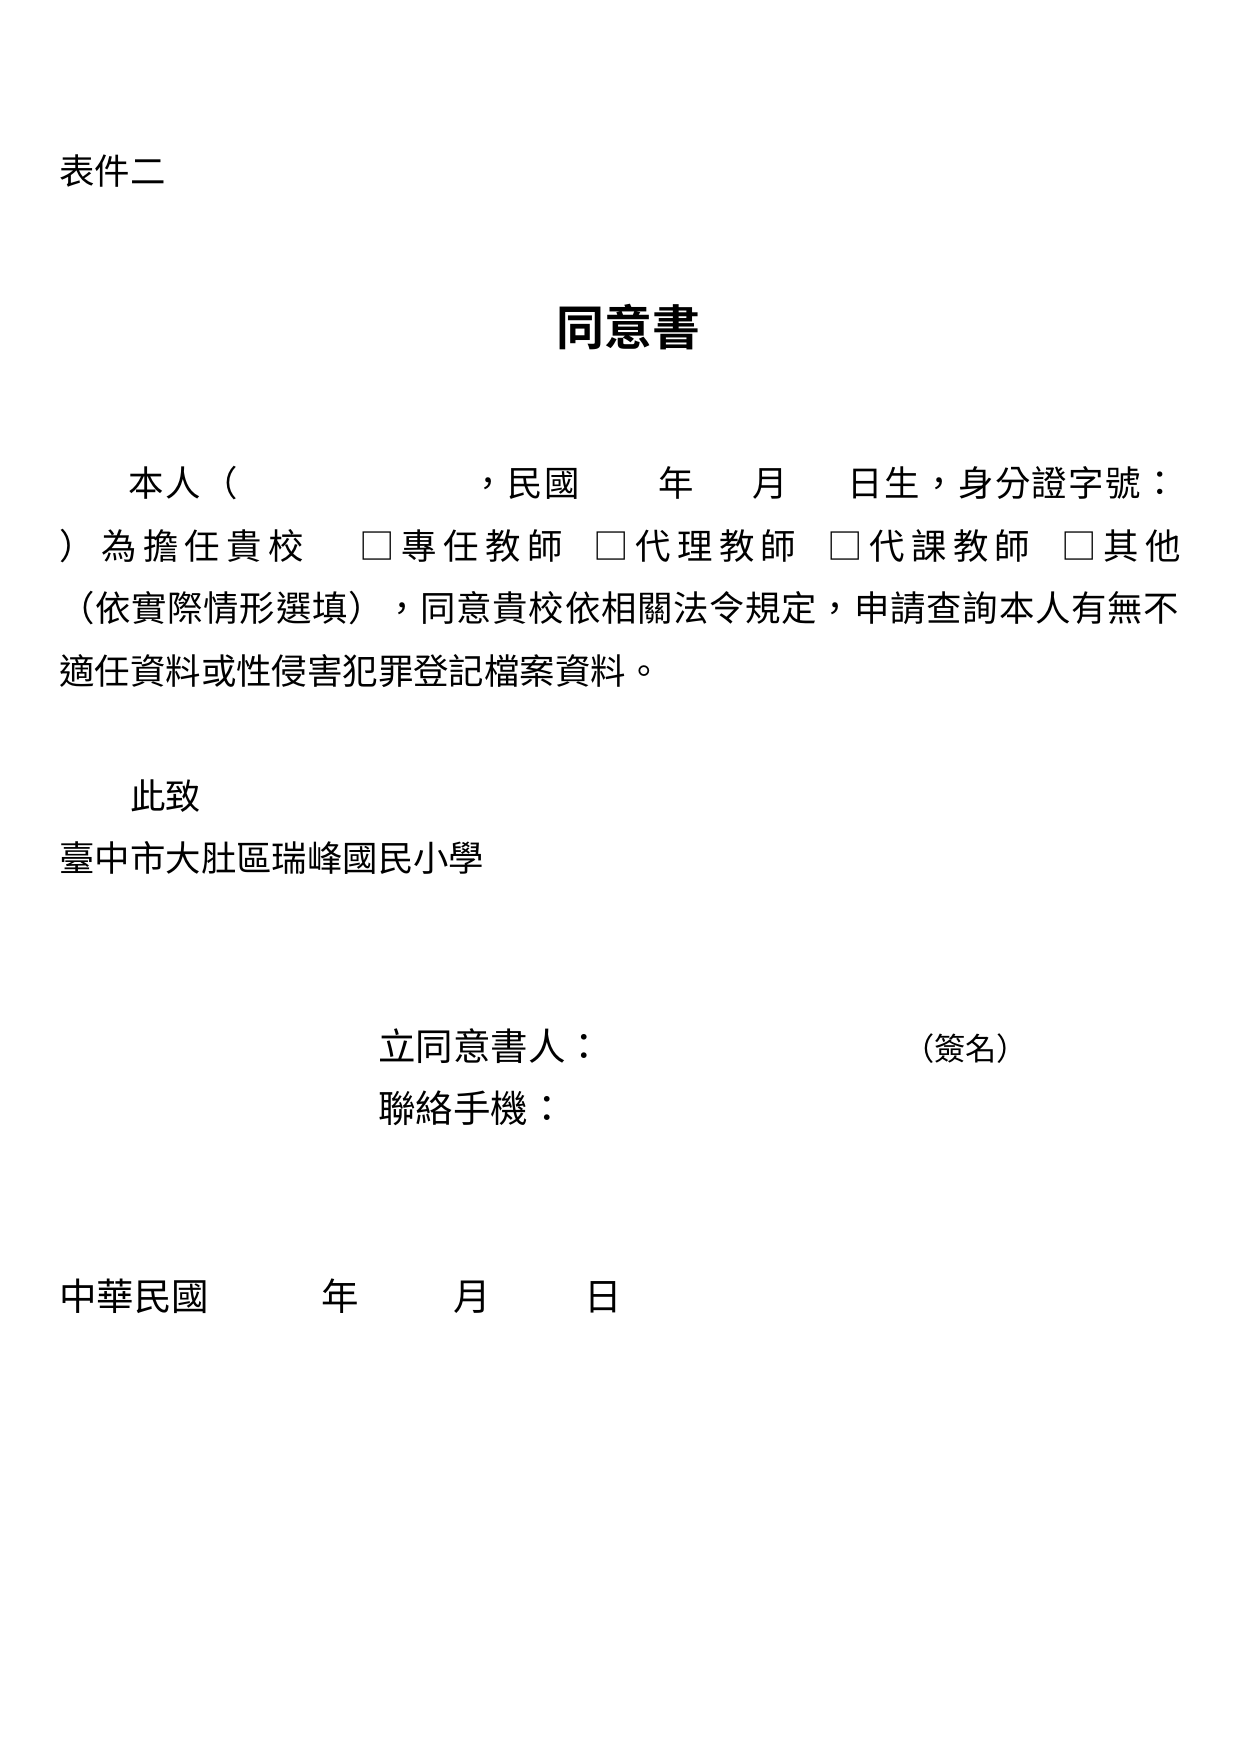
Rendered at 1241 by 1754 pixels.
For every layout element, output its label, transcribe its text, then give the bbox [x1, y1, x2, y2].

text 本人（ ，民國 年 月 日生，身分證字號： ）為擔任貴校 □專任教師 □代理教師 □代課教師 □其他 （依實際情形選填），同意貴校依相關法令規定，申請查詢本人有無不適任資料或性侵害犯罪登記檔案資料。 [59, 439, 1181, 689]
text 表件二 [59, 127, 1181, 189]
text 立同意書人： （簽名） [59, 1002, 1181, 1064]
text 此致 [59, 752, 1181, 814]
text 聯絡手機： [59, 1064, 1181, 1127]
text 同意書 [59, 252, 1197, 377]
text 臺中市大肚區瑞峰國民小學 [59, 814, 1181, 877]
text 中華民國 年 月 日 [59, 1252, 1152, 1314]
